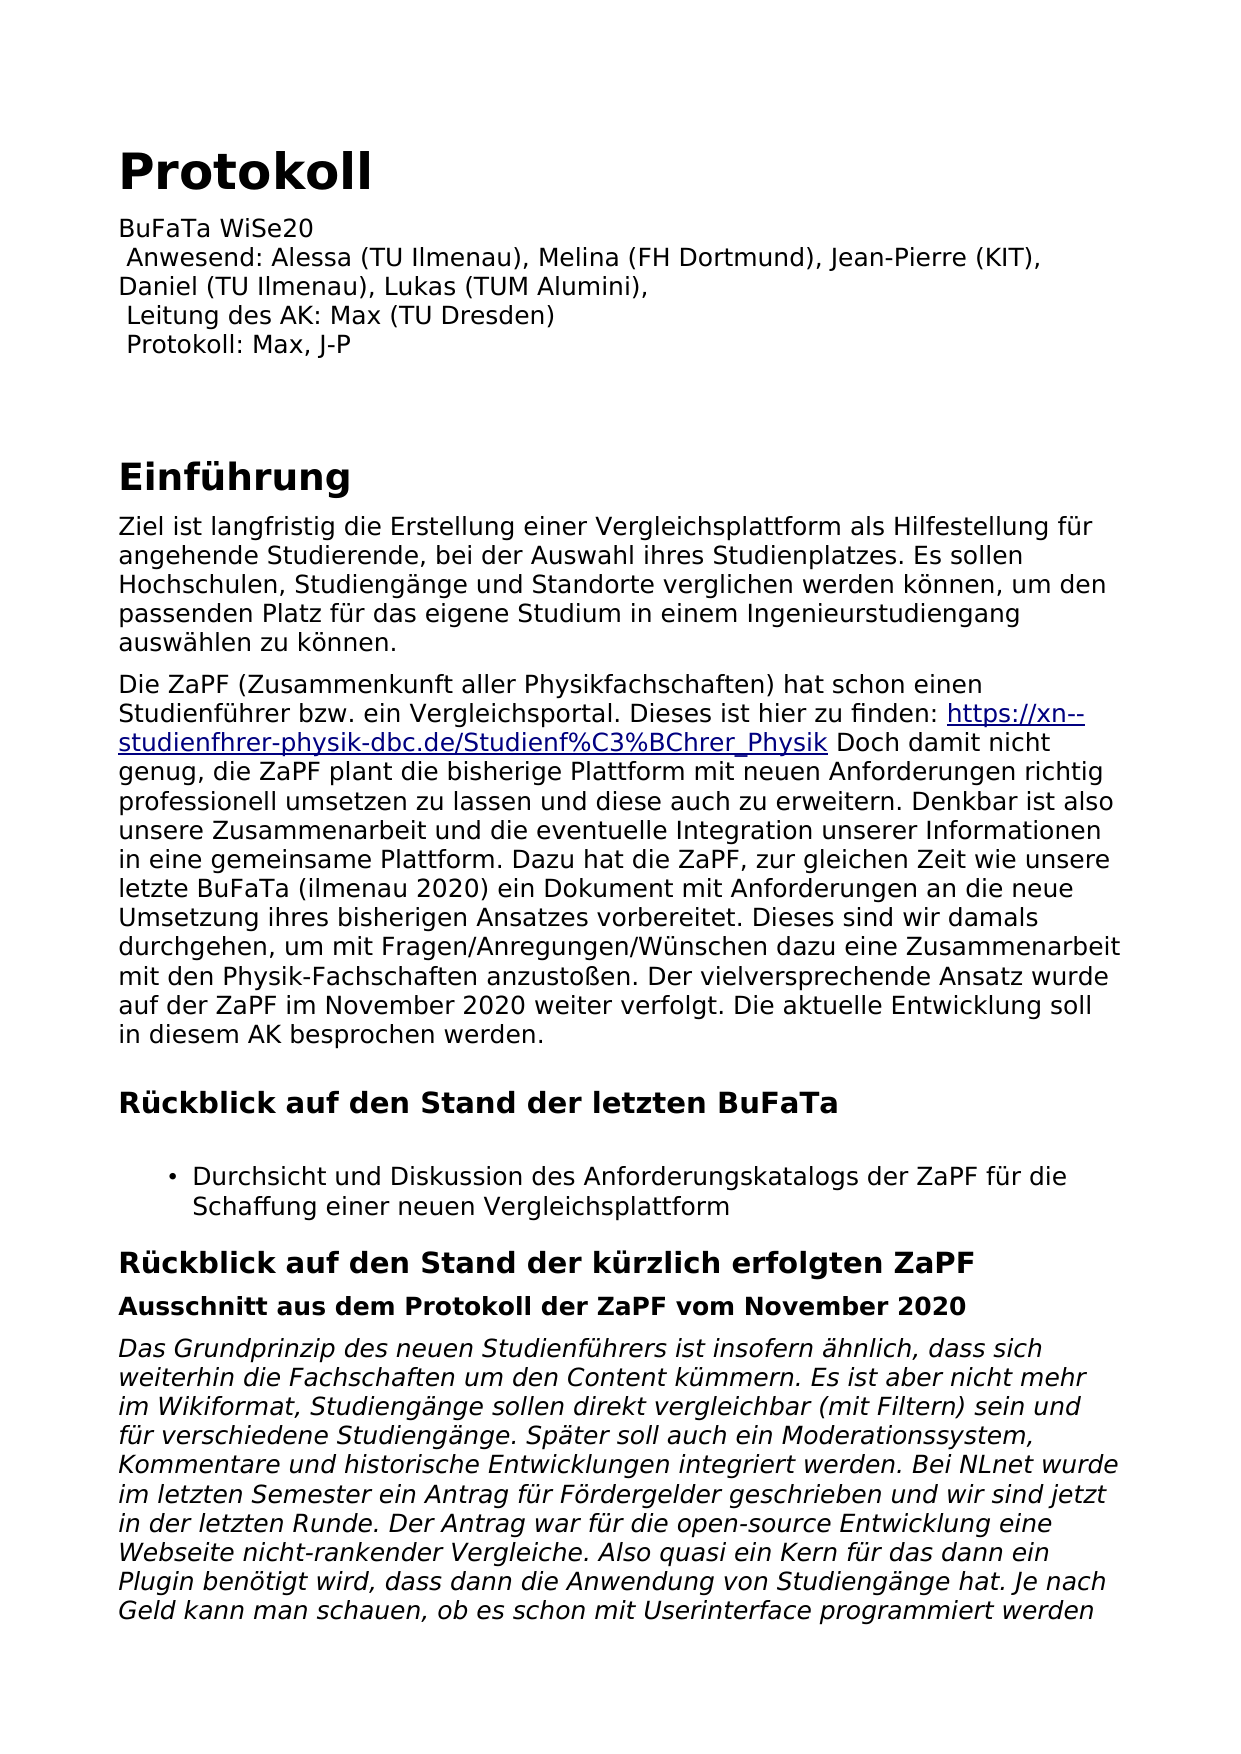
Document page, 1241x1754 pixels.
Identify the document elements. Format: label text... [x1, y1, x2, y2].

subtitle Einführung [118, 456, 1122, 499]
text BuFaTa WiSe20 Anwesend: Alessa (TU Ilmenau), Melina (FH Dortmund), Jean-Pierre (KIT), Daniel (TU Ilmenau), Lukas (TUM Alumini), Leitung des AK: Max (TU Dresden) Protokoll: Max, J-P [118, 214, 1122, 418]
list Durchsicht und Diskussion des Anforderungskatalogs der ZaPF für die Schaffung einer neuen Vergleichsplattform [177, 1163, 1122, 1221]
text Das Grundprinzip des neuen Studienführers ist insofern ähnlich, dass sich weiterhin die Fachschaften um den Content kümmern. Es ist aber nicht mehr im Wikiformat, Studiengänge sollen direkt vergleichbar (mit Filtern) sein und für verschiedene Studiengänge. Später soll auch ein Moderationssystem, Kommentare und historische Entwicklungen integriert werden. Bei NLnet wurde im letzten Semester ein Antrag für Fördergelder geschrieben und wir sind jetzt in der letzten Runde. Der Antrag war für die open-source Entwicklung eine Webseite nicht-rankender Vergleiche. Also quasi ein Kern für das dann ein Plugin benötigt wird, dass dann die Anwendung von Studiengänge hat. Je nach Geld kann man schauen, ob es schon mit Userinterface programmiert werden [118, 1334, 1122, 1626]
subtitle Protokoll [118, 143, 1122, 201]
subtitle Rückblick auf den Stand der kürzlich erfolgten ZaPF [118, 1246, 1122, 1280]
text Ziel ist langfristig die Erstellung einer Vergleichsplattform als Hilfestellung für angehende Studierende, bei der Auswahl ihres Studienplatzes. Es sollen Hochschulen, Studiengänge und Standorte verglichen werden können, um den passenden Platz für das eigene Studium in einem Ingenieurstudiengang auswählen zu können. [118, 512, 1122, 657]
text Die ZaPF (Zusammenkunft aller Physikfachschaften) hat schon einen Studienführer bzw. ein Vergleichsportal. Dieses ist hier zu finden: https://xn--studienfhrer-physik-dbc.de/Studienf%C3%BChrer_Physik Doch damit nicht genug, die ZaPF plant die bisherige Plattform mit neuen Anforderungen richtig professionell umsetzen zu lassen und diese auch zu erweitern. Denkbar ist also unsere Zusammenarbeit und die eventuelle Integration unserer Informationen in eine gemeinsame Plattform. Dazu hat die ZaPF, zur gleichen Zeit wie unsere letzte BuFaTa (ilmenau 2020) ein Dokument mit Anforderungen an die neue Umsetzung ihres bisherigen Ansatzes vorbereitet. Dieses sind wir damals durchgehen, um mit Fragen/Anregungen/Wünschen dazu eine Zusammenarbeit mit den Physik-Fachschaften anzustoßen. Der vielversprechende Ansatz wurde auf der ZaPF im November 2020 weiter verfolgt. Die aktuelle Entwicklung soll in diesem AK besprochen werden. [118, 670, 1122, 1049]
subtitle Rückblick auf den Stand der letzten BuFaTa [118, 1087, 1122, 1121]
text Ausschnitt aus dem Protokoll der ZaPF vom November 2020 [118, 1292, 1122, 1322]
